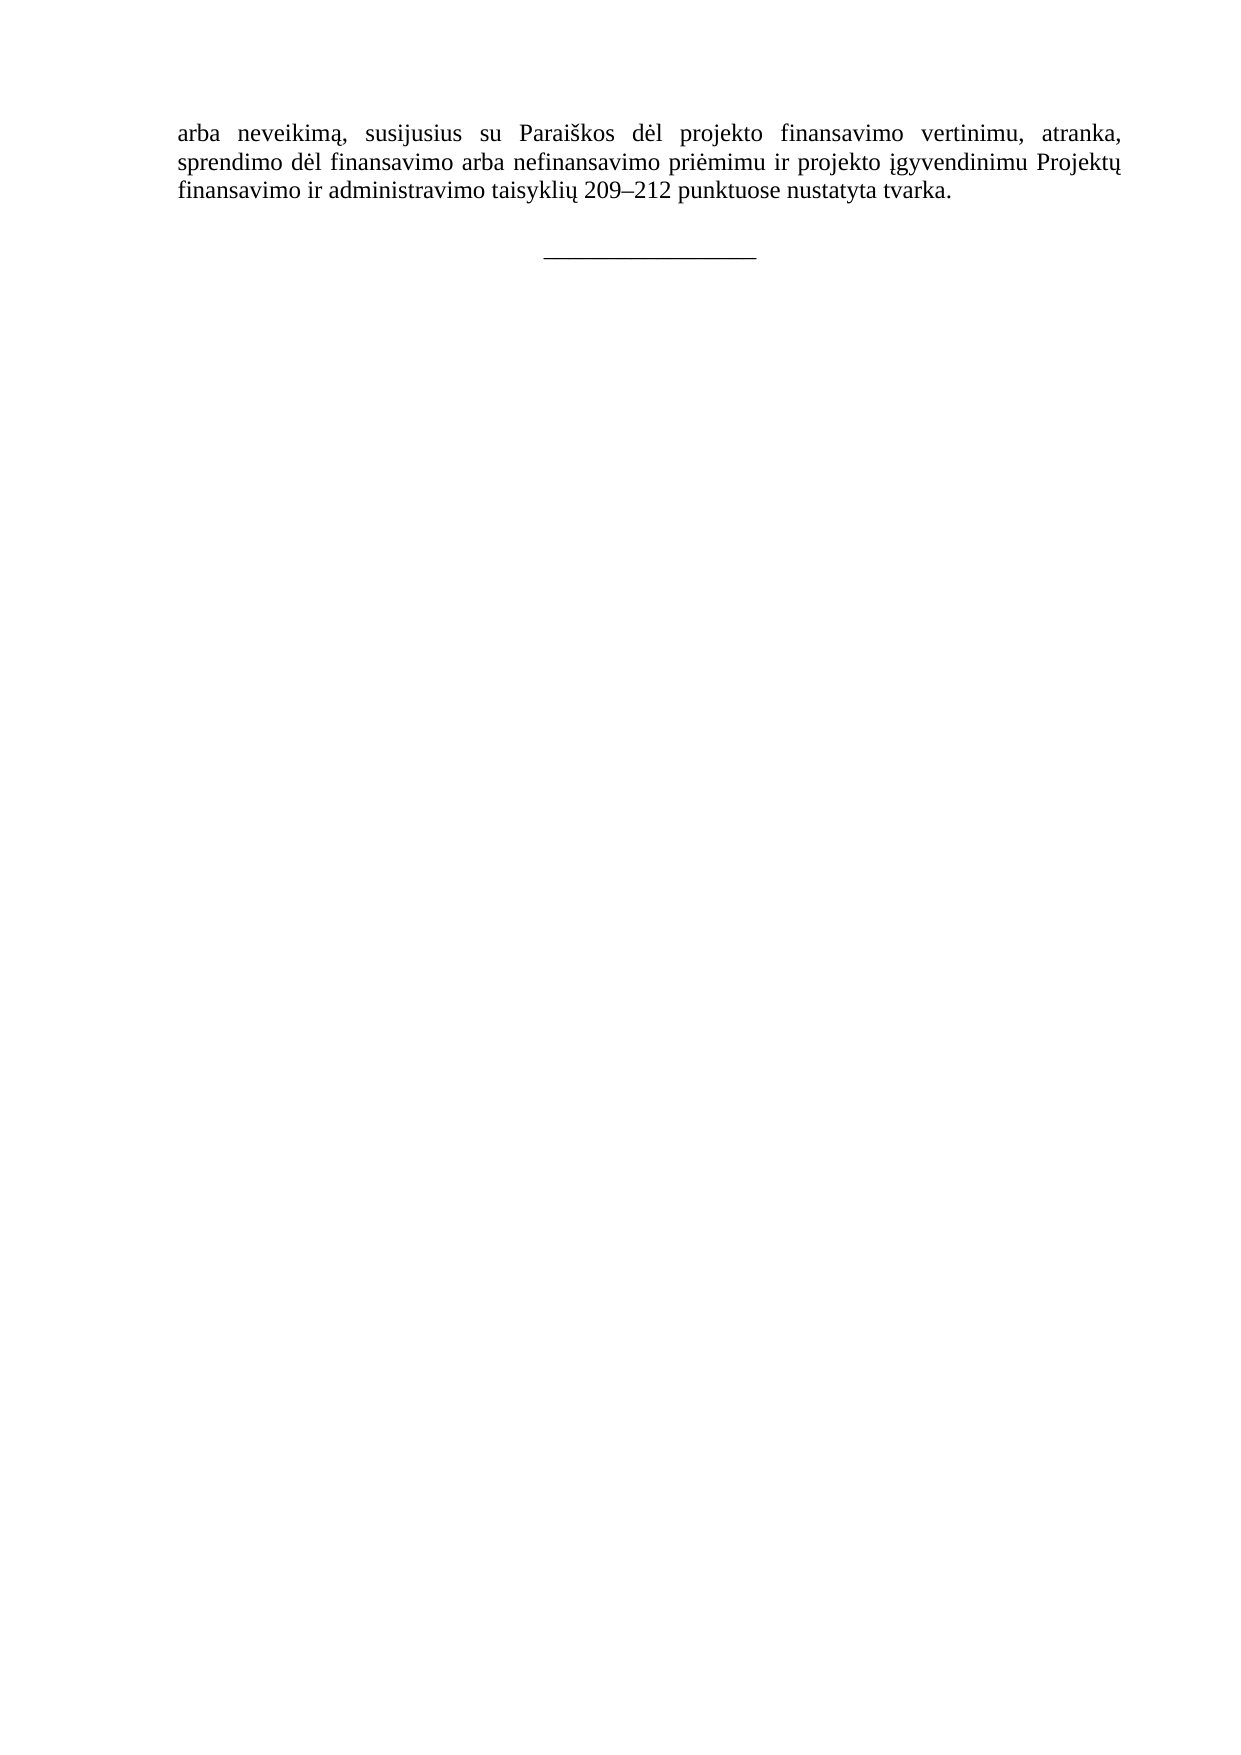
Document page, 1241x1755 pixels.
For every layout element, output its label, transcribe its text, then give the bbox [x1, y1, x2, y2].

text _________________ [177, 233, 1122, 262]
text arba neveikimą, susijusius su Paraiškos dėl projekto finansavimo vertinimu, atranka, sprendimo dėl finansavimo arba nefinansavimo priėmimu ir projekto įgyvendinimu Projektų finansavimo ir administravimo taisyklių 209–212 punktuose nustatyta tvarka. [177, 118, 1122, 204]
